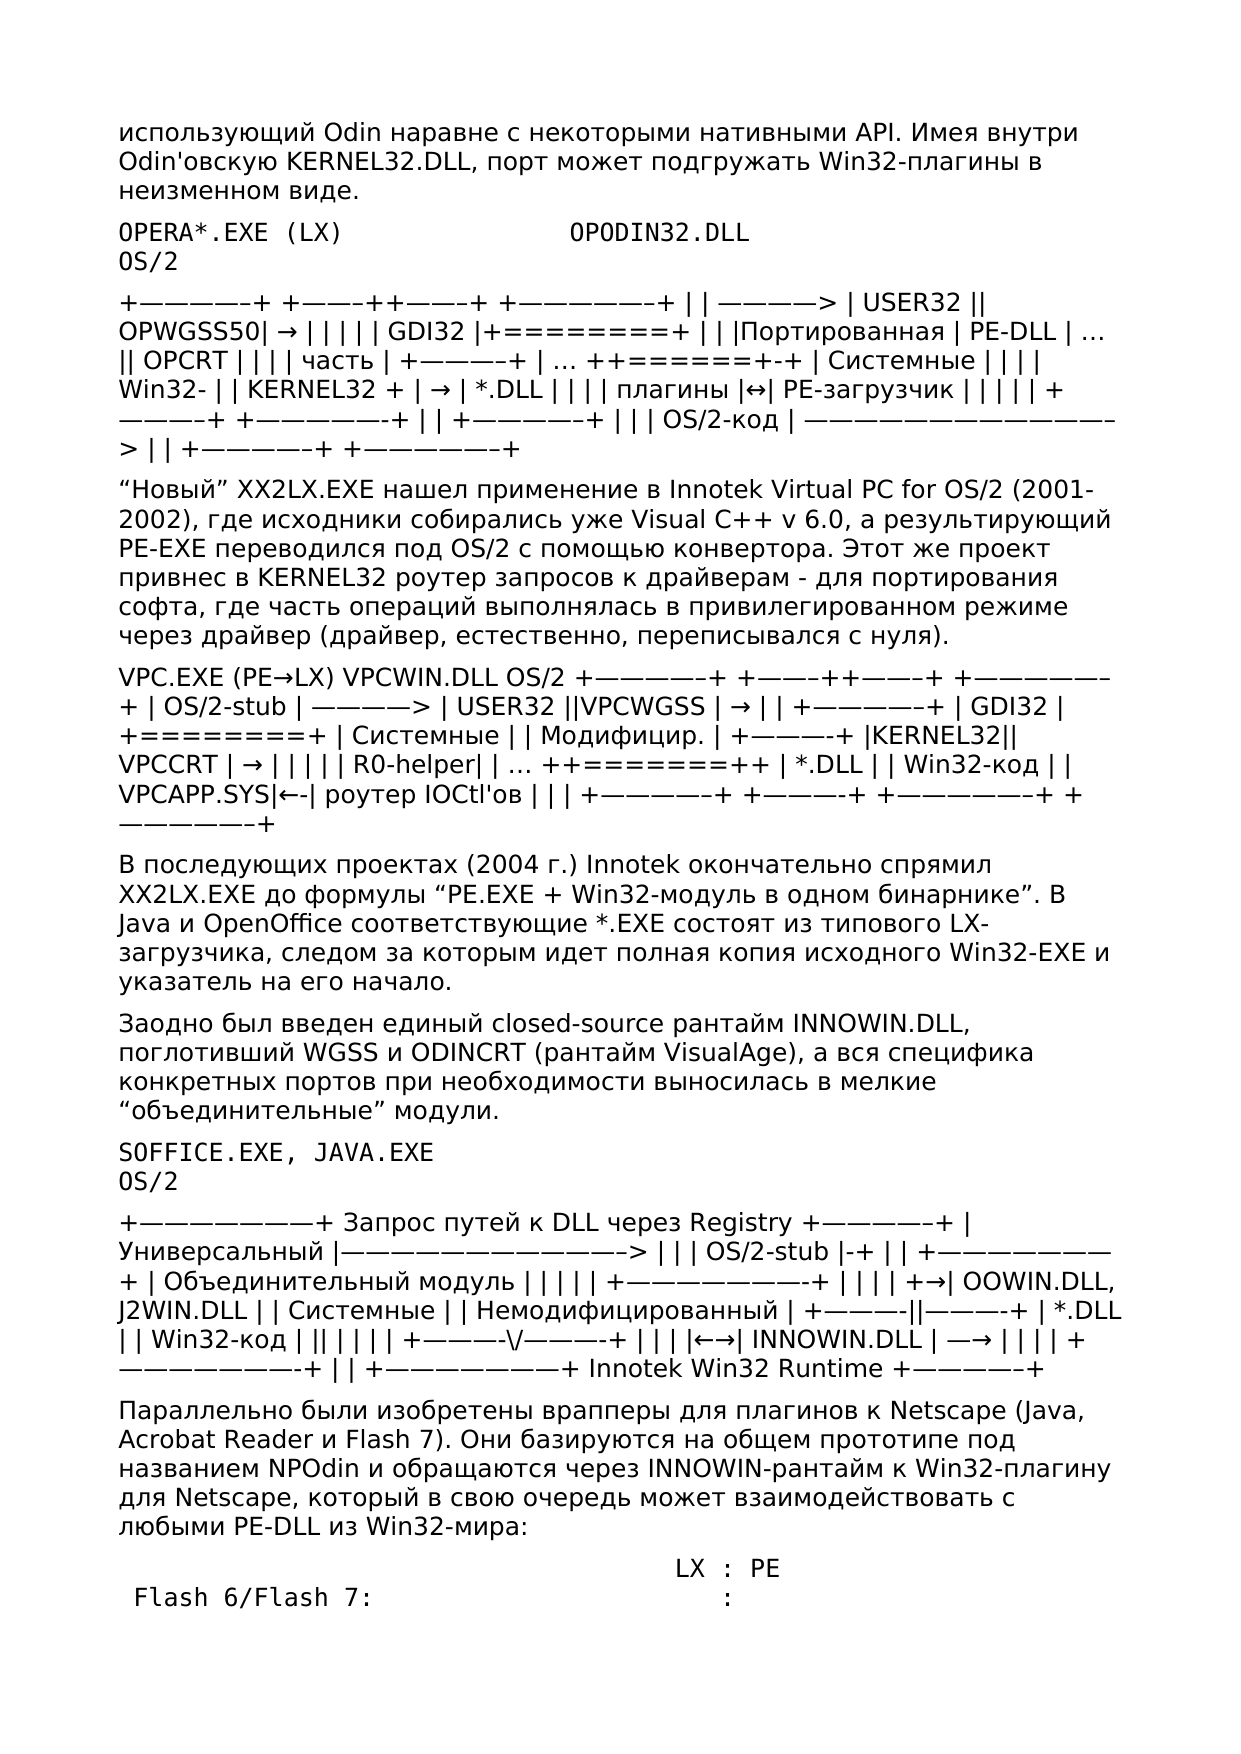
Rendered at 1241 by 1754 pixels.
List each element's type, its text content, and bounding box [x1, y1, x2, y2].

text +————–+ +——–++——–+ +—————–+ | | ————> | USER32 ||OPWGSS50| → | | | | | GDI32 |+========+ | | |Портированная | PE-DLL | … || OPCRT | | | | часть | +———–+ | … ++======+-+ | Системные | | | | Win32- | | KERNEL32 + | → | *.DLL | | | | плагины |↔| PE-загрузчик | | | | | +———–+ +—————-+ | | +————–+ | | | OS/2-код | ————————————–> | | +————–+ +—————–+ [118, 288, 1122, 463]
text “Новый” XX2LX.EXE нашел применение в Innotek Virtual PC for OS/2 (2001-2002), где исходники собирались уже Visual C++ v 6.0, а результирующий PE-EXE переводился под OS/2 с помощью конвертора. Этот же проект привнес в KERNEL32 роутер запросов к драйверам - для портирования софта, где часть операций выполнялась в привилегированном режиме через драйвер (драйвер, естественно, переписывался с нуля). [118, 476, 1122, 651]
text +———————+ Запрос путей к DLL через Registry +————–+ | Универсальный |———————————–> | | | OS/2-stub |-+ | | +———————+ | Объединительный модуль | | | | | +———————-+ | | | | +→| OOWIN.DLL, J2WIN.DLL | | Системные | | Немодифицированный | +———-||———-+ | *.DLL | | Win32-код | || | | | | +———-\/———-+ | | | |←→| INNOWIN.DLL | —→ | | | | +———————-+ | | +———————+ Innotek Win32 Runtime +————–+ [118, 1208, 1122, 1383]
text В последующих проектах (2004 г.) Innotek окончательно спрямил XX2LX.EXE до формулы “PE.EXE + Win32-модуль в одном бинарнике”. В Java и OpenOffice соответствующие *.EXE состоят из типового LX-загрузчика, следом за которым идет полная копия исходного Win32-EXE и указатель на его начало. [118, 851, 1122, 997]
text SOFFICE.EXE, JAVA.EXE OS/2 [118, 1138, 1122, 1197]
text LX : PE Flash 6/Flash 7: : [118, 1554, 1122, 1612]
text Параллельно были изобретены врапперы для плагинов к Netscape (Java, Acrobat Reader и Flash 7). Они базируются на общем прототипе под названием NPOdin и обращаются через INNOWIN-рантайм к Win32-плагину для Netscape, который в свою очередь может взаимодействовать с любыми PE-DLL из Win32-мира: [118, 1396, 1122, 1542]
text OPERA*.EXE (LX) OPODIN32.DLL OS/2 [118, 218, 1122, 276]
text использующий Odin наравне с некоторыми нативными API. Имея внутри Odin'овскую KERNEL32.DLL, порт может подгружать Win32-плагины в неизменном виде. [118, 118, 1122, 206]
text VPC.EXE (PE→LX) VPCWIN.DLL OS/2 +————–+ +——–++——–+ +—————–+ | OS/2-stub | ————> | USER32 ||VPCWGSS | → | | +————–+ | GDI32 |+========+ | Системные | | Модифицир. | +———-+ |KERNEL32|| VPCCRT | → | | | | | R0-helper| | … ++=======++ | *.DLL | | Win32-код | |VPCAPP.SYS|←-| роутер IOCtl'ов | | | +————–+ +———-+ +—————–+ +—————–+ [118, 663, 1122, 838]
text Заодно был введен единый closed-source рантайм INNOWIN.DLL, поглотивший WGSS и ODINCRT (рантайм VisualAge), а вся специфика конкретных портов при необходимости выносилась в мелкие “объединительные” модули. [118, 1009, 1122, 1126]
